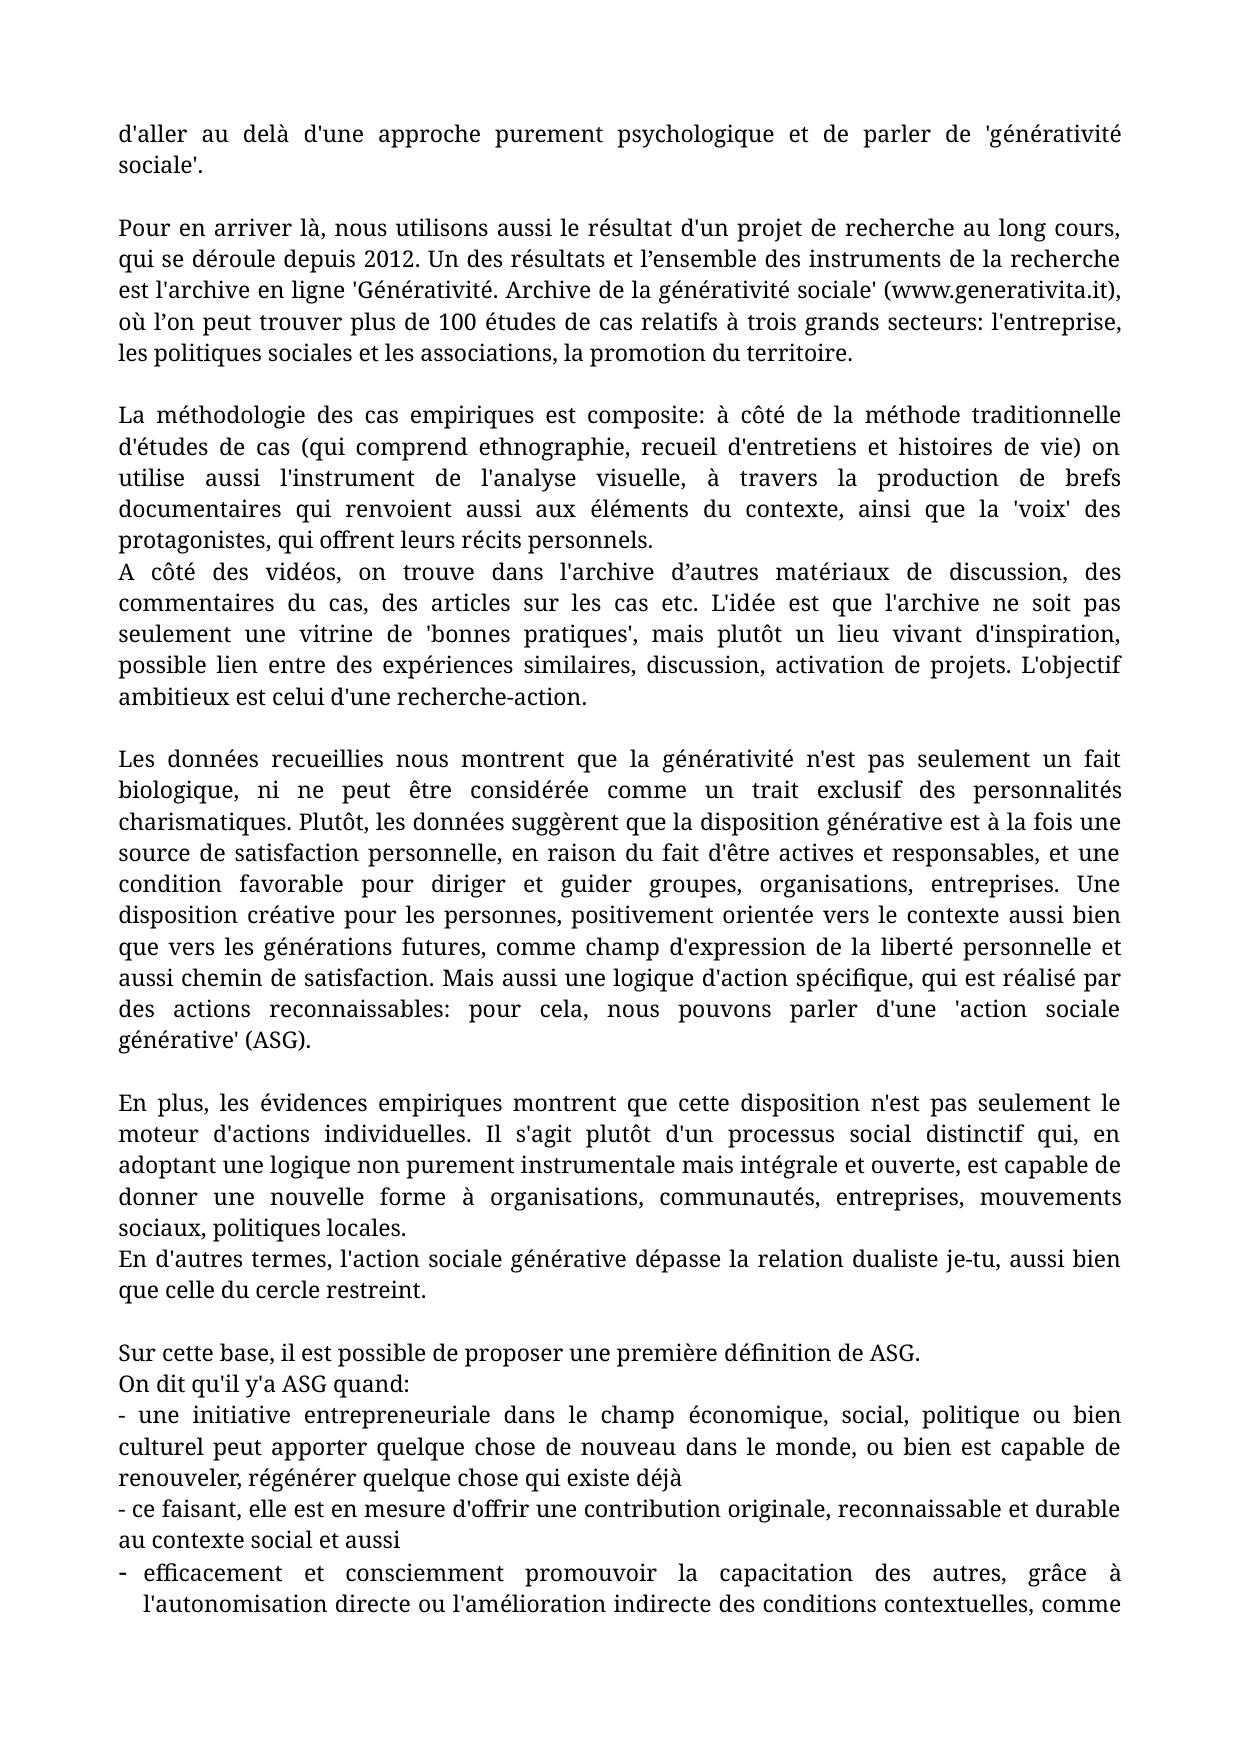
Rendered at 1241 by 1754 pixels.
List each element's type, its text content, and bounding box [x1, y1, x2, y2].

text Sur cette base, il est possible de proposer une première définition de ASG. [118, 1337, 1122, 1368]
text En plus, les évidences empiriques montrent que cette disposition n'est pas seulement le moteur d'actions individuelles. Il s'agit plutôt d'un processus social distinctif qui, en adoptant une logique non purement instrumentale mais intégrale et ouverte, est capable de donner une nouvelle forme à organisations, communautés, entreprises, mouvements sociaux, politiques locales. [118, 1087, 1122, 1243]
text A côté des vidéos, on trouve dans l'archive d’autres matériaux de discussion, des commentaires du cas, des articles sur les cas etc. L'idée est que l'archive ne soit pas seulement une vitrine de 'bonnes pratiques', mais plutôt un lieu vivant d'inspiration, possible lien entre des expériences similaires, discussion, activation de projets. L'objectif ambitieux est celui d'une recherche-action. [118, 556, 1122, 712]
list efficacement et consciemment promouvoir la capacitation des autres, grâce à l'autonomisation directe ou l'amélioration indirecte des conditions contextuelles, comme [118, 1556, 1122, 1619]
text On dit qu'il y'a ASG quand: [118, 1368, 1122, 1399]
text En d'autres termes, l'action sociale générative dépasse la relation dualiste je-tu, aussi bien que celle du cercle restreint. [118, 1243, 1122, 1306]
text Les données recueillies nous montrent que la générativité n'est pas seulement un fait biologique, ni ne peut être considérée comme un trait exclusif des personnalités charismatiques. Plutôt, les données suggèrent que la disposition générative est à la fois une source de satisfaction personnelle, en raison du fait d'être actives et responsables, et une condition favorable pour diriger et guider groupes, organisations, entreprises. Une disposition créative pour les personnes, positivement orientée vers le contexte aussi bien que vers les générations futures, comme champ d'expression de la liberté personnelle et aussi chemin de satisfaction. Mais aussi une logique d'action spécifique, qui est réalisé par des actions reconnaissables: pour cela, nous pouvons parler d'une 'action sociale générative' (ASG). [118, 743, 1122, 1056]
text La méthodologie des cas empiriques est composite: à côté de la méthode traditionnelle d'études de cas (qui comprend ethnographie, recueil d'entretiens et histoires de vie) on utilise aussi l'instrument de l'analyse visuelle, à travers la production de brefs documentaires qui renvoient aussi aux éléments du contexte, ainsi que la 'voix' des protagonistes, qui offrent leurs récits personnels. [118, 399, 1122, 556]
text - ce faisant, elle est en mesure d'offrir une contribution originale, reconnaissable et durable au contexte social et aussi [118, 1493, 1122, 1556]
text d'aller au delà d'une approche purement psychologique et de parler de 'générativité sociale'. [118, 118, 1122, 181]
text Pour en arriver là, nous utilisons aussi le résultat d'un projet de recherche au long cours, qui se déroule depuis 2012. Un des résultats et l’ensemble des instruments de la recherche est l'archive en ligne 'Générativité. Archive de la générativité sociale' (www.generativita.it), où l’on peut trouver plus de 100 études de cas relatifs à trois grands secteurs: l'entreprise, les politiques sociales et les associations, la promotion du territoire. [118, 212, 1122, 368]
text - une initiative entrepreneuriale dans le champ économique, social, politique ou bien culturel peut apporter quelque chose de nouveau dans le monde, ou bien est capable de renouveler, régénérer quelque chose qui existe déjà [118, 1399, 1122, 1493]
